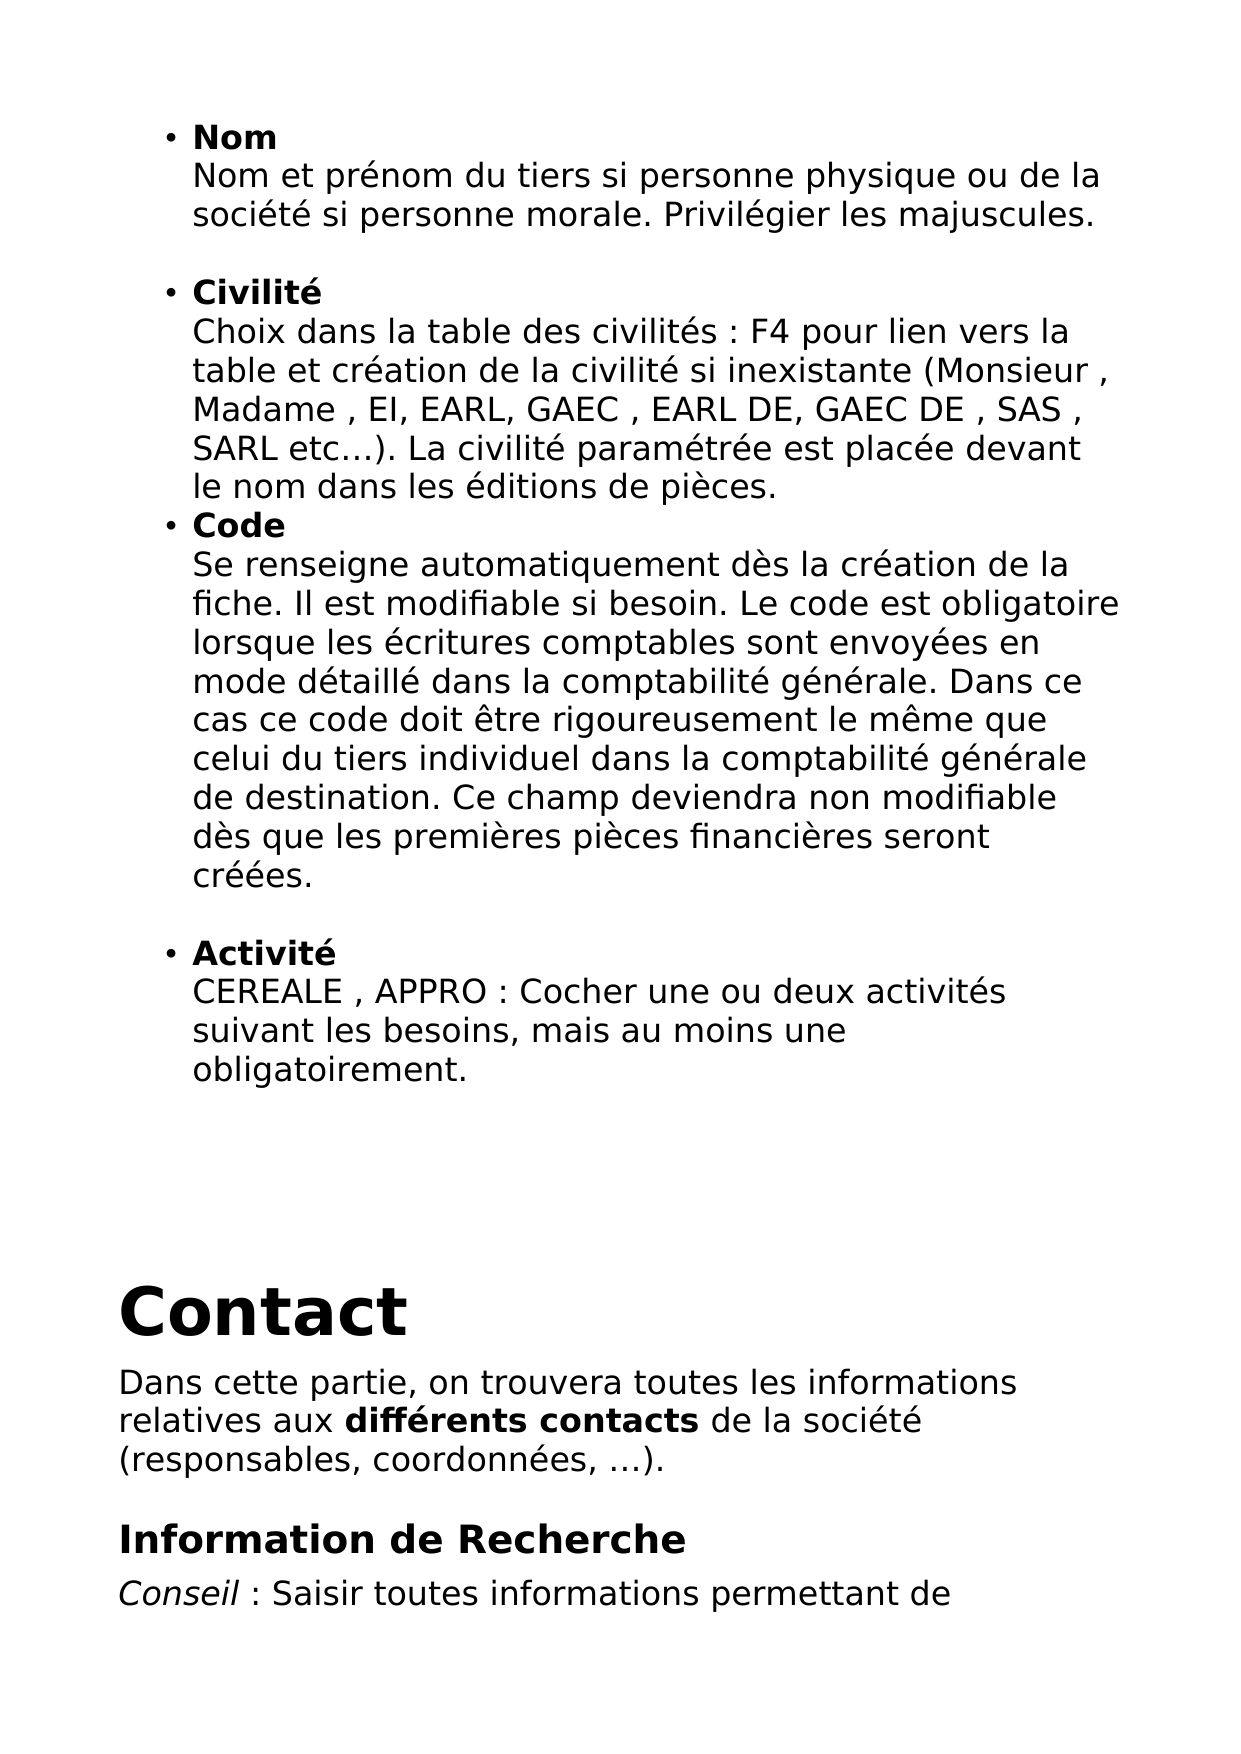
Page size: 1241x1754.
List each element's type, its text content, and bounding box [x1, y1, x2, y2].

text Conseil : Saisir toutes informations permettant de [118, 1575, 1122, 1614]
list Nom Nom et prénom du tiers si personne physique ou de la société si personne morale. Privilégier les majuscules. [177, 118, 1122, 273]
list Code Se renseigne automatiquement dès la création de la fiche. Il est modifiable si besoin. Le code est obligatoire lorsque les écritures comptables sont envoyées en mode détaillé dans la comptabilité générale. Dans ce cas ce code doit être rigoureusement le même que celui du tiers individuel dans la comptabilité générale de destination. Ce champ deviendra non modifiable dès que les premières pièces financières seront créées. [177, 507, 1122, 934]
subtitle Information de Recherche [118, 1517, 1122, 1562]
subtitle Contact [118, 1273, 1122, 1351]
text Dans cette partie, on trouvera toutes les informations relatives aux différents contacts de la société (responsables, coordonnées, …). [118, 1363, 1122, 1480]
list Activité CEREALE , APPRO : Cocher une ou deux activités suivant les besoins, mais au moins une obligatoirement. [177, 934, 1122, 1128]
list Civilité Choix dans la table des civilités : F4 pour lien vers la table et création de la civilité si inexistante (Monsieur , Madame , EI, EARL, GAEC , EARL DE, GAEC DE , SAS , SARL etc…). La civilité paramétrée est placée devant le nom dans les éditions de pièces. [177, 273, 1122, 507]
